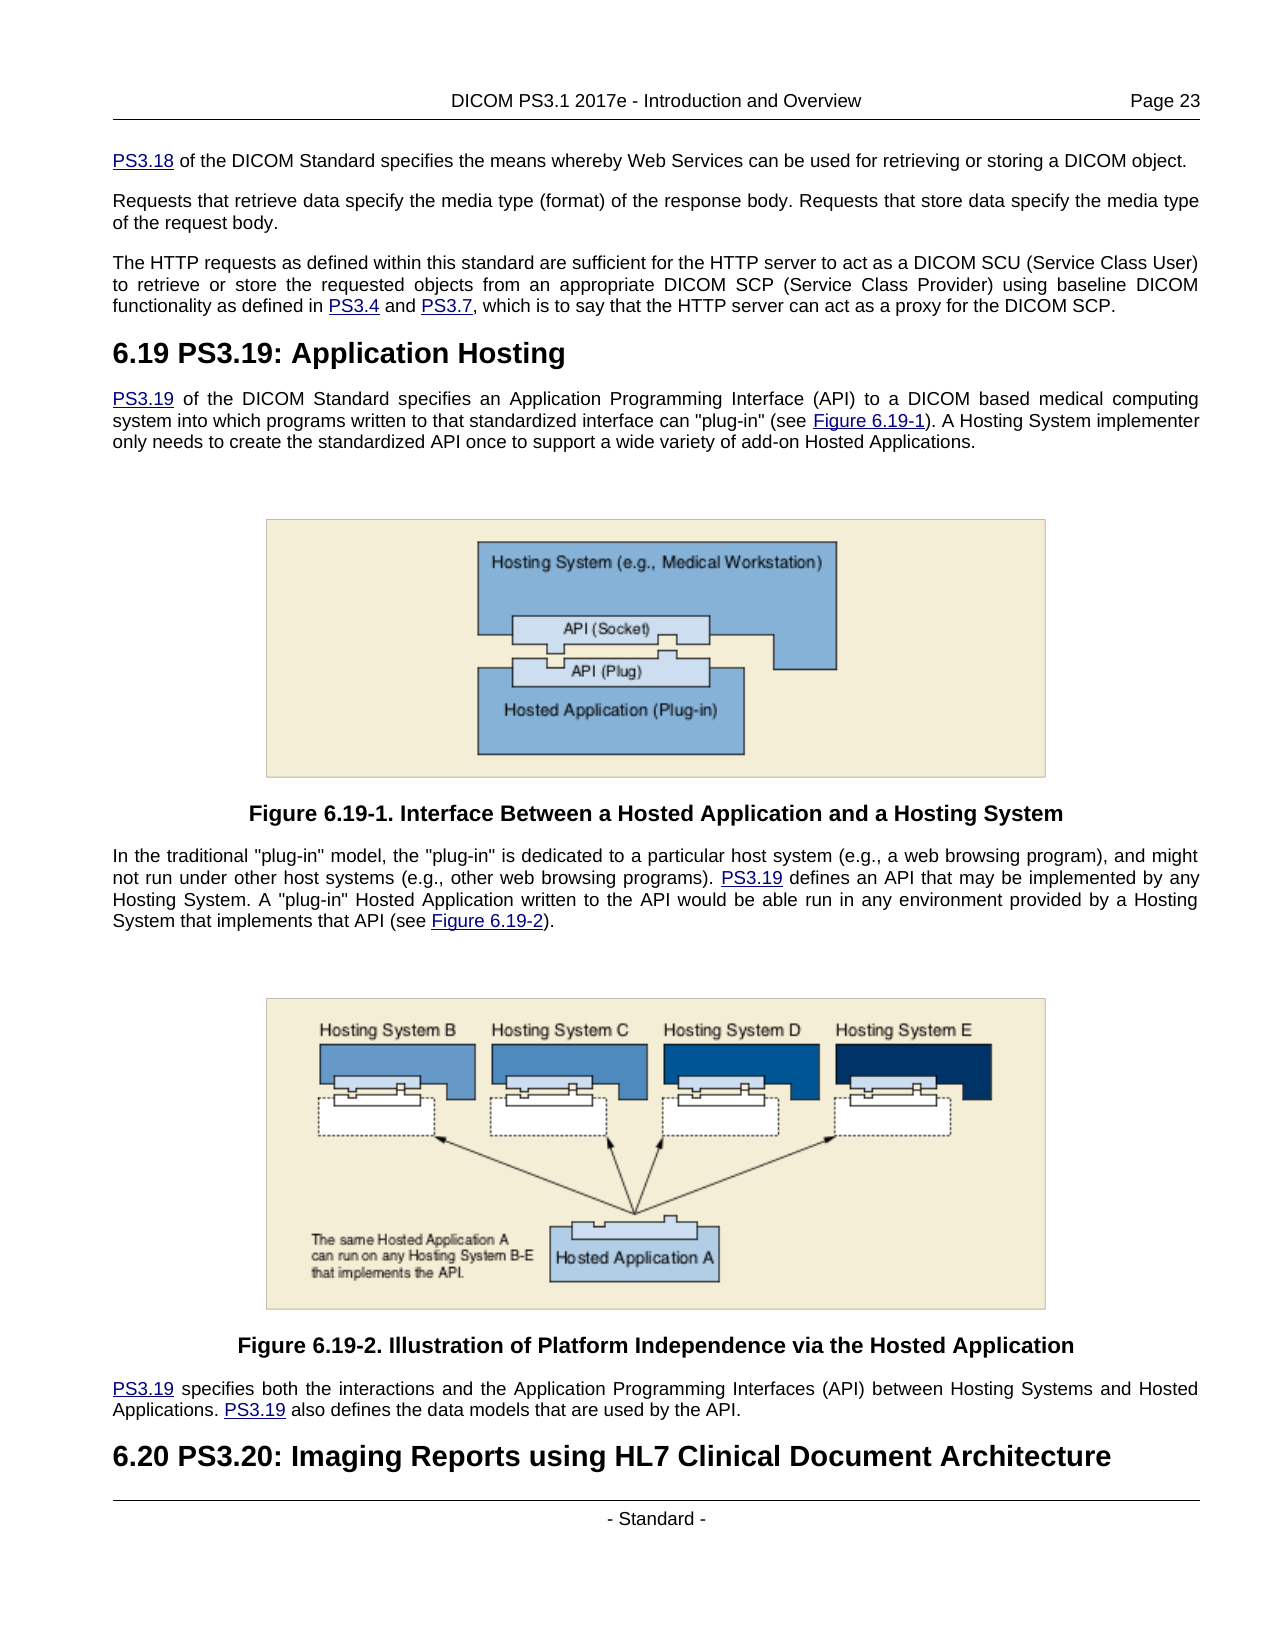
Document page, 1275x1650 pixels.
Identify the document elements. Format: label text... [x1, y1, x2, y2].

text PS3.18 of the DICOM Standard specifies the means whereby Web Services can be used for retrieving or storing a DICOM object. [112, 150, 1200, 172]
text In the traditional "plug-in" model, the "plug-in" is dedicated to a particular host system (e.g., a web browsing program), and might not run under other host systems (e.g., other web browsing programs). PS3.19 defines an API that may be implemented by any Hosting System. A "plug-in" Hosted Application written to the API would be able run in any environment provided by a Hosting System that implements that API (see Figure 6.19-2). [112, 845, 1200, 932]
text Requests that retrieve data specify the media type (format) of the response body. Requests that store data specify the media type of the request body. [112, 190, 1200, 233]
picture [265, 997, 1047, 1311]
text Figure 6.19-1. Interface Between a Hosted Application and a Hosting System [112, 801, 1200, 827]
text PS3.19 of the DICOM Standard specifies an Application Programming Interface (API) to a DICOM based medical computing system into which programs written to that standardized interface can "plug-in" (see Figure 6.19-1). A Hosting System implementer only needs to create the standardized API once to support a wide variety of add-on Hosted Applications. [112, 388, 1200, 453]
text The HTTP requests as defined within this standard are sufficient for the HTTP server to act as a DICOM SCU (Service Class User) to retrieve or store the requested objects from an appropriate DICOM SCP (Service Class Provider) using baseline DICOM functionality as defined in PS3.4 and PS3.7, which is to say that the HTTP server can act as a proxy for the DICOM SCP. [112, 252, 1200, 317]
text Figure 6.19-2. Illustration of Platform Independence via the Hosted Application [112, 1333, 1200, 1359]
text PS3.19 specifies both the interactions and the Application Programming Interfaces (API) between Hosting Systems and Hosted Applications. PS3.19 also defines the data models that are used by the API. [112, 1377, 1200, 1421]
text 6.20 PS3.20: Imaging Reports using HL7 Clinical Document Architecture [112, 1439, 1200, 1473]
text 6.19 PS3.19: Application Hosting [112, 336, 1200, 369]
picture [265, 518, 1047, 779]
